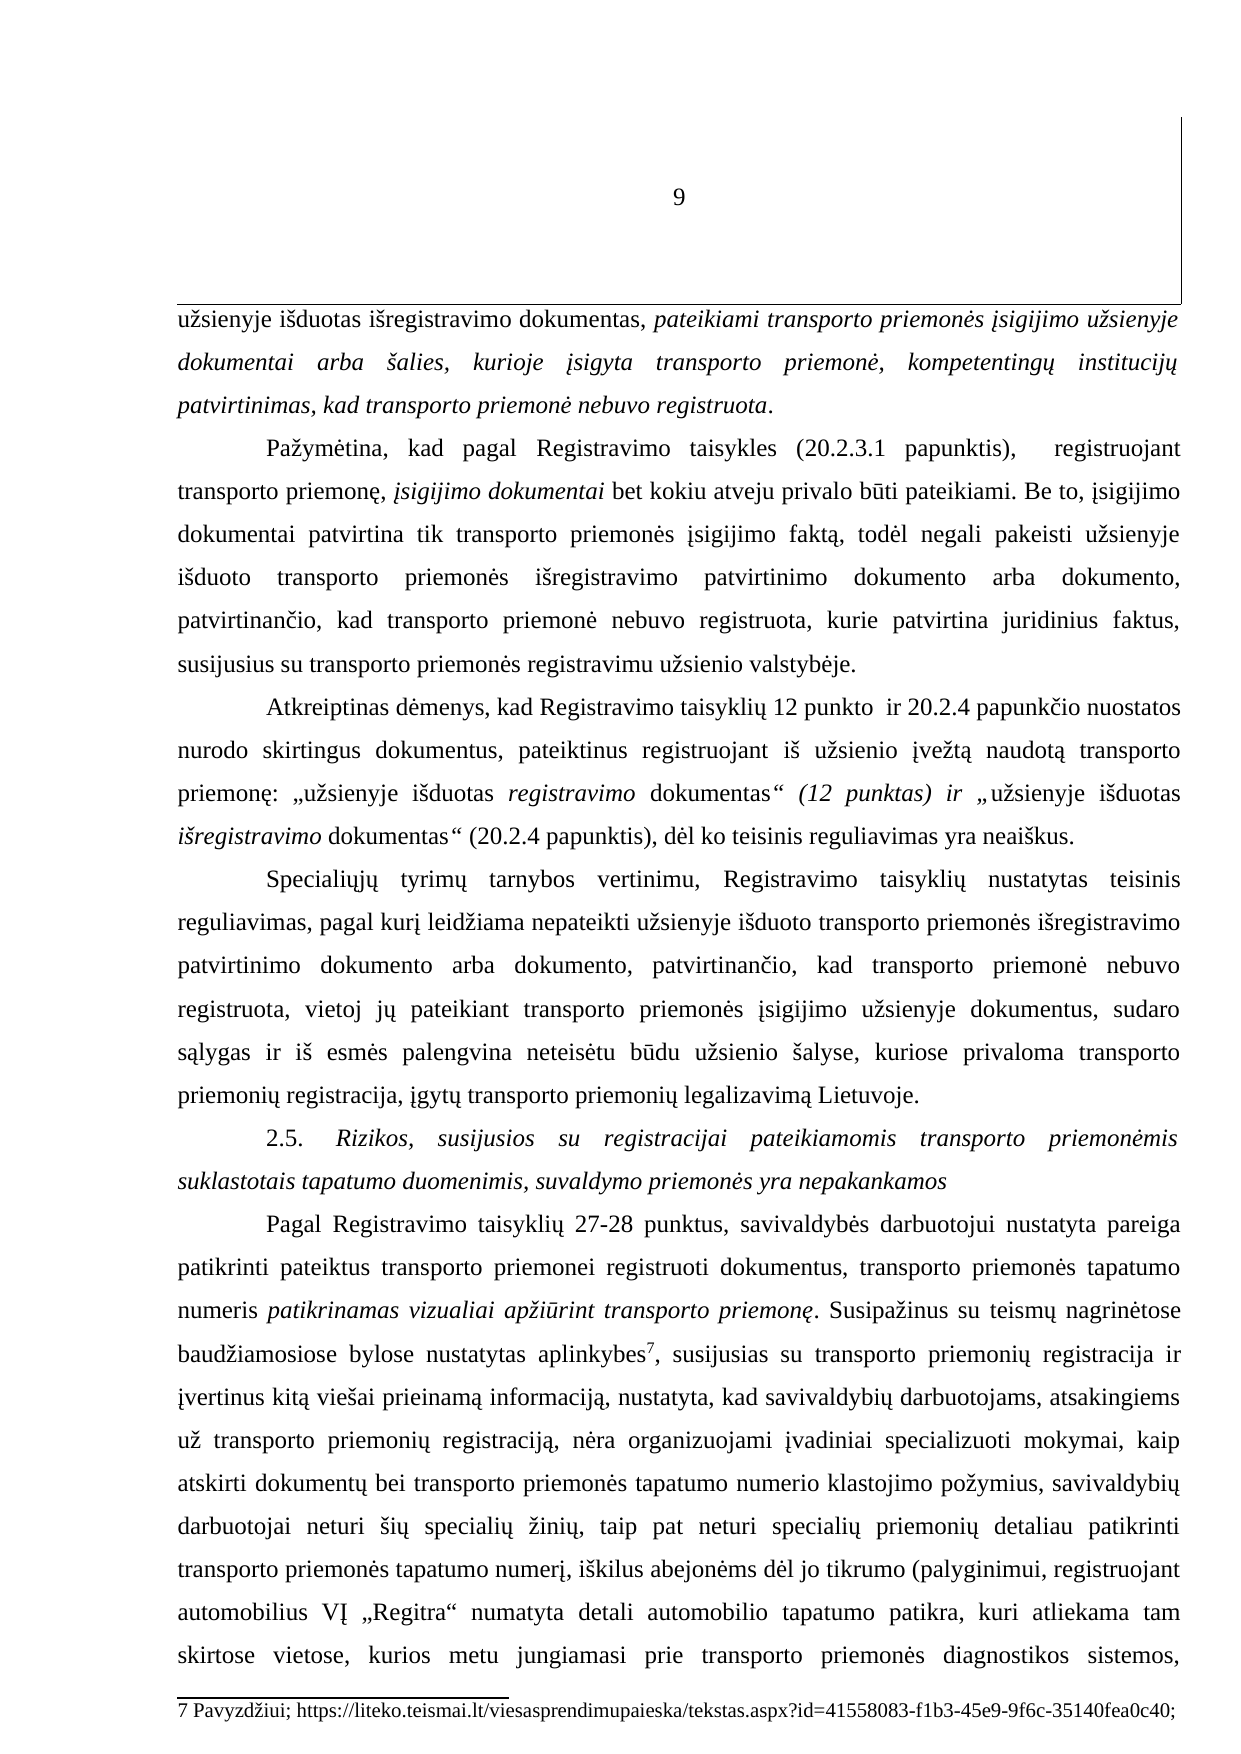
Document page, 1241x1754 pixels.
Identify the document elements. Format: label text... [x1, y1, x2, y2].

text Pagal Registravimo taisyklių 27-28 punktus, savivaldybės darbuotojui nustatyta pareiga patikrinti pateiktus transporto priemonei registruoti dokumentus, transporto priemonės tapatumo numeris patikrinamas vizualiai apžiūrint transporto priemonę. Susipažinus su teismų nagrinėtose baudžiamosiose bylose nustatytas aplinkybes, susijusias su transporto priemonių registracija ir įvertinus kitą viešai prieinamą informaciją, nustatyta, kad savivaldybių darbuotojams, atsakingiems už transporto priemonių registraciją, nėra organizuojami įvadiniai specializuoti mokymai, kaip atskirti dokumentų bei transporto priemonės tapatumo numerio klastojimo požymius, savivaldybių darbuotojai neturi šių specialių žinių, taip pat neturi specialių priemonių detaliau patikrinti transporto priemonės tapatumo numerį, iškilus abejonėms dėl jo tikrumo (palyginimui, registruojant automobilius VĮ „Regitra“ numatyta detali automobilio tapatumo patikra, kuri atliekama tam skirtose vietose, kurios metu jungiamasi prie transporto priemonės diagnostikos sistemos, [177, 1209, 1181, 1669]
text Specialiųjų tyrimų tarnybos vertinimu, Registravimo taisyklių nustatytas teisinis reguliavimas, pagal kurį leidžiama nepateikti užsienyje išduoto transporto priemonės išregistravimo patvirtinimo dokumento arba dokumento, patvirtinančio, kad transporto priemonė nebuvo registruota, vietoj jų pateikiant transporto priemonės įsigijimo užsienyje dokumentus, sudaro sąlygas ir iš esmės palengvina neteisėtu būdu užsienio šalyse, kuriose privaloma transporto priemonių registracija, įgytų transporto priemonių legalizavimą Lietuvoje. [177, 864, 1181, 1109]
text Atkreiptinas dėmenys, kad Registravimo taisyklių 12 punkto ir 20.2.4 papunkčio nuostatos nurodo skirtingus dokumentus, pateiktinus registruojant iš užsienio įvežtą naudotą transporto priemonę: „užsienyje išduotas registravimo dokumentas“ (12 punktas) ir „užsienyje išduotas išregistravimo dokumentas“ (20.2.4 papunktis), dėl ko teisinis reguliavimas yra neaiškus. [177, 692, 1181, 850]
list Rizikos, susijusios su registracijai pateikiamomis transporto priemonėmis suklastotais tapatumo duomenimis, suvaldymo priemonės yra nepakankamos [177, 1123, 1181, 1195]
text užsienyje išduotas išregistravimo dokumentas, pateikiami transporto priemonės įsigijimo užsienyje dokumentai arba šalies, kurioje įsigyta transporto priemonė, kompetentingų institucijų patvirtinimas, kad transporto priemonė nebuvo registruota. [177, 304, 1181, 419]
text Pavyzdžiui; https://liteko.teismai.lt/viesasprendimupaieska/tekstas.aspx?id=41558083-f1b3-45e9-9f6c-35140fea0c40; [177, 1698, 1181, 1722]
text Pažymėtina, kad pagal Registravimo taisykles (20.2.3.1 papunktis), registruojant transporto priemonę, įsigijimo dokumentai bet kokiu atveju privalo būti pateikiami. Be to, įsigijimo dokumentai patvirtina tik transporto priemonės įsigijimo faktą, todėl negali pakeisti užsienyje išduoto transporto priemonės išregistravimo patvirtinimo dokumento arba dokumento, patvirtinančio, kad transporto priemonė nebuvo registruota, kurie patvirtina juridinius faktus, susijusius su transporto priemonės registravimu užsienio valstybėje. [177, 433, 1181, 677]
